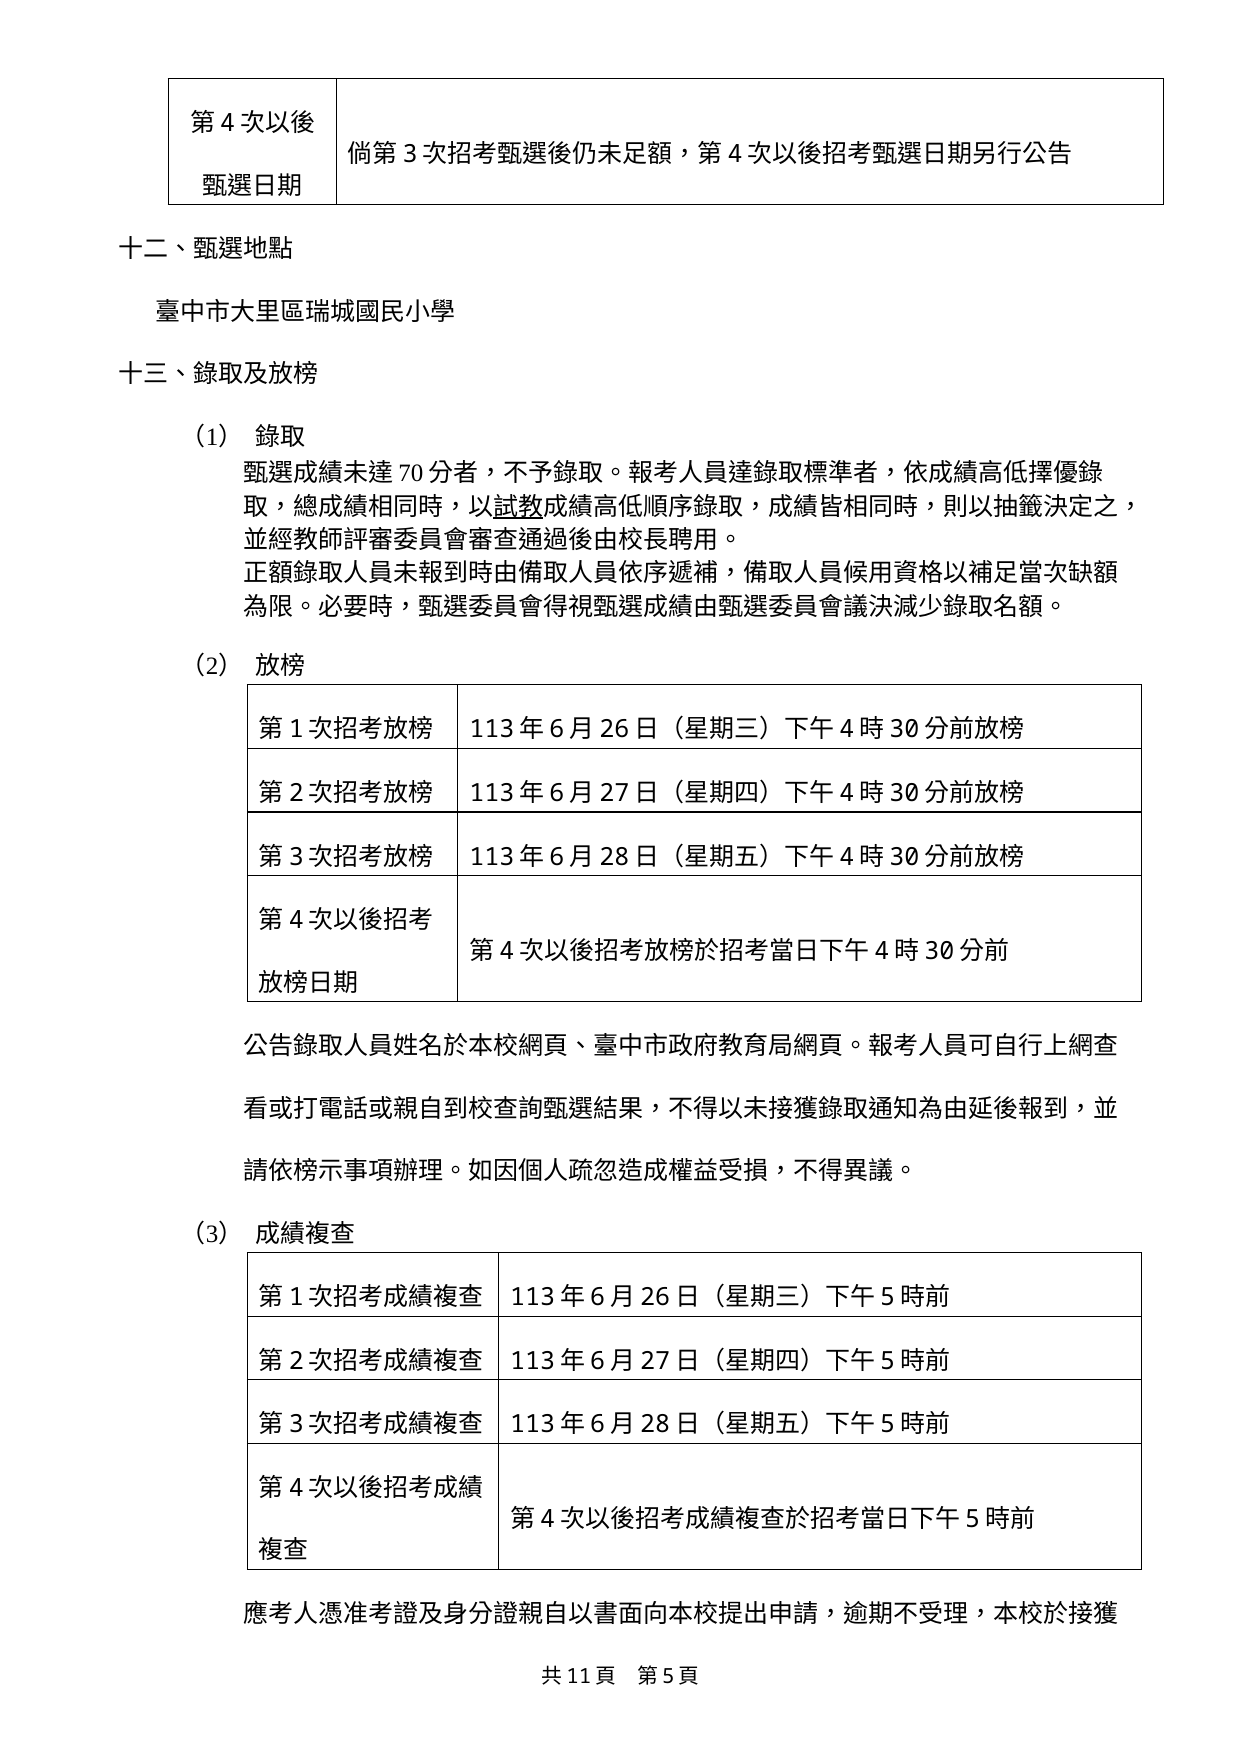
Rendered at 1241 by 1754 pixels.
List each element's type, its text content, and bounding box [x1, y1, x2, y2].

list 放榜 [181, 622, 1122, 684]
table_header 第1次招考成績複查 [248, 1253, 498, 1316]
table_cell 第2次招考放榜 [248, 749, 457, 811]
table_header 113年6月26日（星期三）下午5時前 [499, 1253, 1141, 1316]
text 臺中市大里區瑞城國民小學 [118, 268, 1122, 330]
table_cell 第4次以後招考成績複查 [248, 1444, 498, 1569]
table_cell 第3次招考放榜 [248, 813, 457, 875]
table_cell 第2次招考成績複查 [248, 1317, 498, 1379]
table_cell 113年6月28日（星期五）下午5時前 [499, 1380, 1141, 1443]
table_cell 第4次以後招考放榜於招考當日下午4時30分前 [458, 876, 1141, 1001]
table_header 第1次招考放榜 [248, 685, 457, 748]
text 應考人憑准考證及身分證親自以書面向本校提出申請，逾期不受理，本校於接獲 [243, 1570, 1122, 1632]
table_cell 第3次招考成績複查 [248, 1380, 498, 1443]
text 十二、甄選地點 [118, 205, 1122, 268]
text 十三、錄取及放榜 [118, 330, 1122, 393]
table_cell 113年6月27日（星期四）下午4時30分前放榜 [458, 749, 1141, 811]
text 公告錄取人員姓名於本校網頁、臺中市政府教育局網頁。報考人員可自行上網查看或打電話或親自到校查詢甄選結果，不得以未接獲錄取通知為由延後報到，並請依榜示事項辦理。如因個人疏忽造成權益受損，不得異議。 [243, 1002, 1122, 1189]
text 正額錄取人員未報到時由備取人員依序遞補，備取人員候用資格以補足當次缺額為限。必要時，甄選委員會得視甄選成績由甄選委員會議決減少錄取名額。 [243, 555, 1122, 622]
table_cell 倘第3次招考甄選後仍未足額，第4次以後招考甄選日期另行公告 [337, 79, 1163, 204]
list 成績複查 [181, 1189, 1122, 1252]
text 甄選成績未達70分者，不予錄取。報考人員達錄取標準者，依成績高低擇優錄取，總成績相同時，以試教成績高低順序錄取，成績皆相同時，則以抽籤決定之，並經教師評審委員會審查通過後由校長聘用。 [243, 455, 1122, 555]
list 錄取 [181, 393, 1122, 455]
table_cell 113年6月28日（星期五）下午4時30分前放榜 [458, 813, 1141, 875]
table_cell 113年6月27日（星期四）下午5時前 [499, 1317, 1141, 1379]
table_cell 第4次以後招考成績複查於招考當日下午5時前 [499, 1444, 1141, 1569]
table_cell 第4次以後招考放榜日期 [248, 876, 457, 1001]
table_cell 第4次以後甄選日期 [169, 79, 336, 204]
table_header 113年6月26日（星期三）下午4時30分前放榜 [458, 685, 1141, 748]
